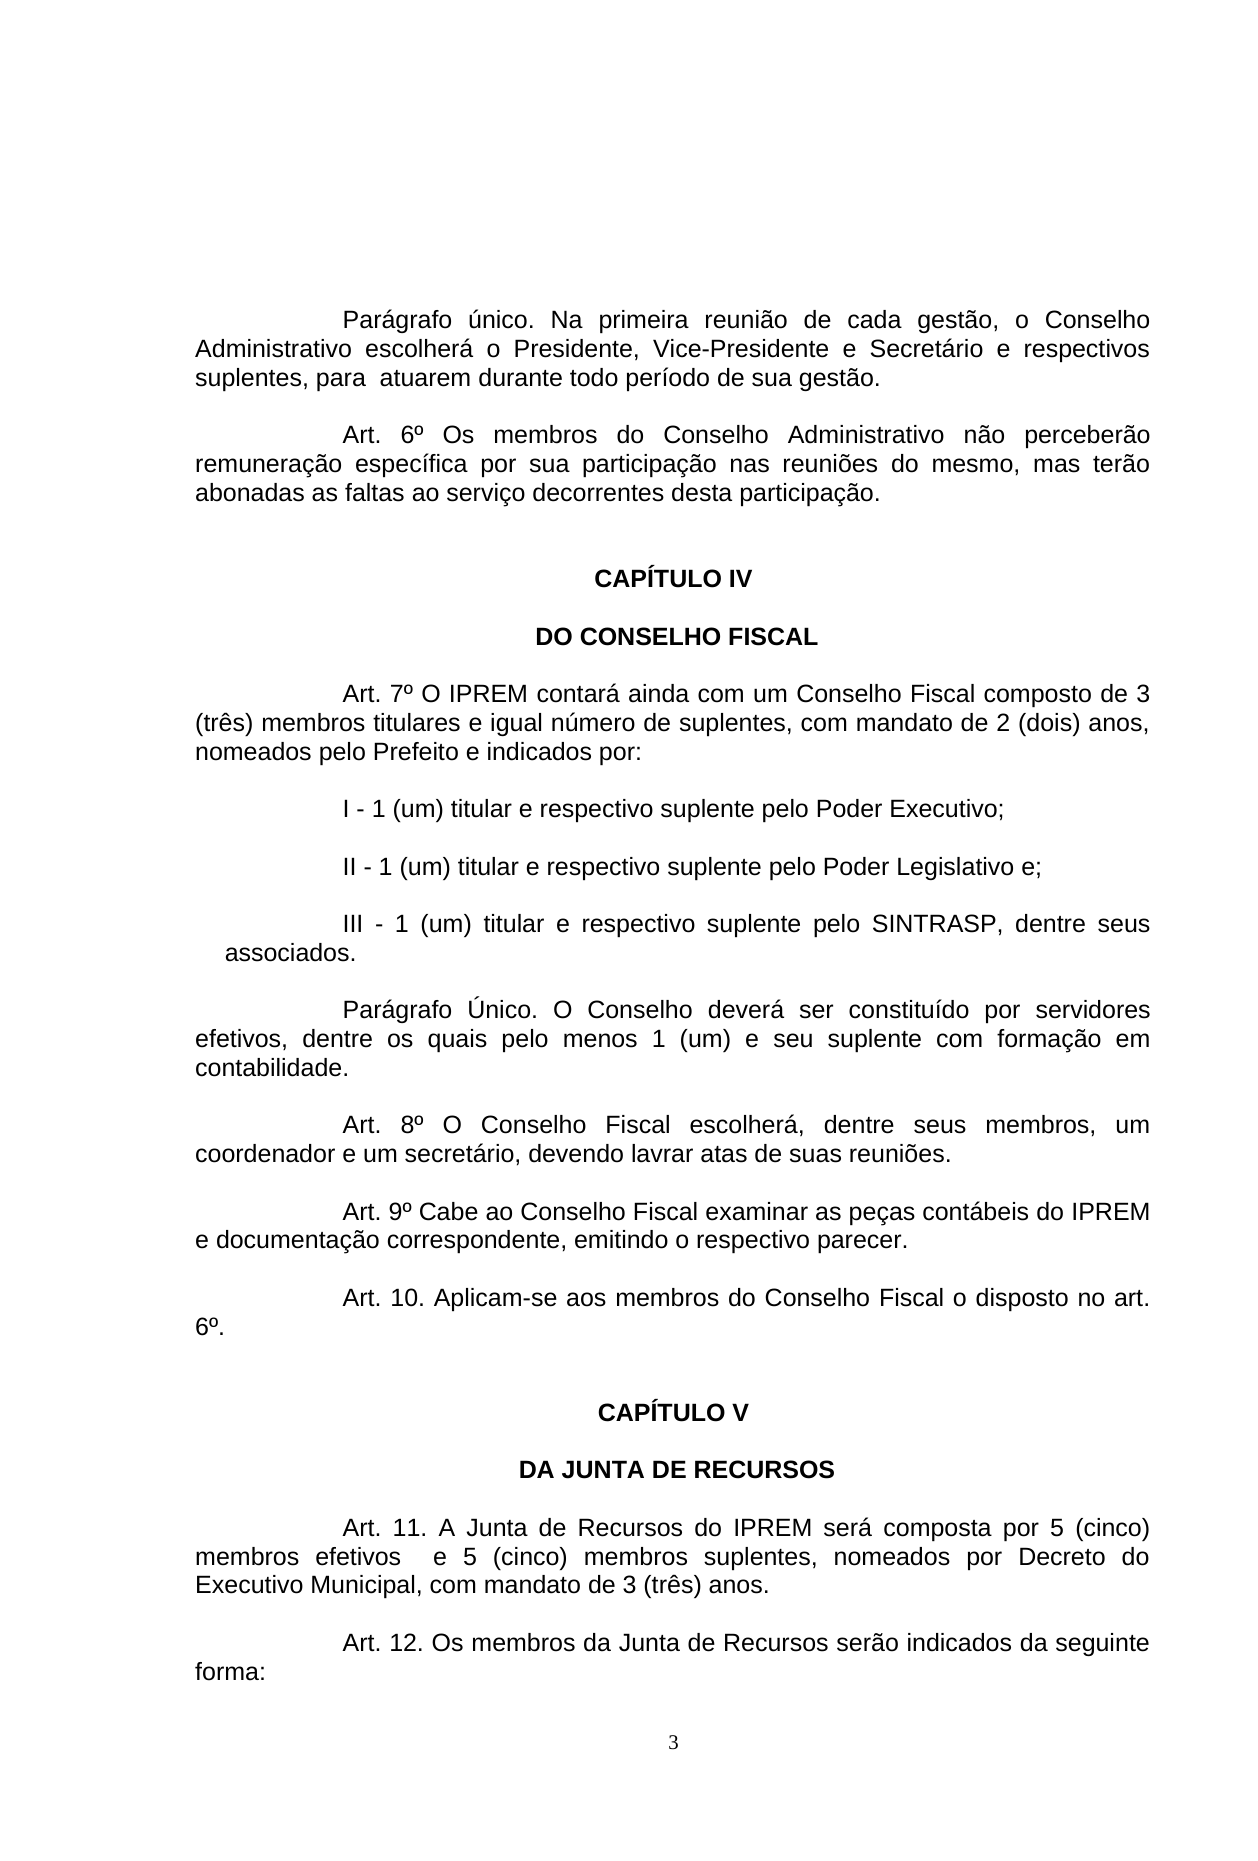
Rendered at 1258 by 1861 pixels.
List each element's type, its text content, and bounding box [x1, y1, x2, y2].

text Art. 9º Cabe ao Conselho Fiscal examinar as peças contábeis do IPREM e documentação correspondente, emitindo o respectivo parecer. [195, 1197, 1152, 1254]
text DO CONSELHO FISCAL [195, 622, 1152, 651]
text CAPÍTULO IV [195, 564, 1152, 593]
text Parágrafo Único. O Conselho deverá ser constituído por servidores efetivos, dentre os quais pelo menos 1 (um) e seu suplente com formação em contabilidade. [195, 996, 1152, 1082]
text Art. 12. Os membros da Junta de Recursos serão indicados da seguinte forma: [195, 1628, 1152, 1686]
text I - 1 (um) titular e respectivo suplente pelo Poder Executivo; [210, 794, 1152, 823]
text DA JUNTA DE RECURSOS [195, 1456, 1152, 1484]
text III - 1 (um) titular e respectivo suplente pelo SINTRASP, dentre seus associados. [210, 909, 1152, 967]
text CAPÍTULO V [195, 1398, 1152, 1427]
text Art. 6º Os membros do Conselho Administrativo não perceberão remuneração específica por sua participação nas reuniões do mesmo, mas terão abonadas as faltas ao serviço decorrentes desta participação. [195, 421, 1152, 507]
text Art. 11. A Junta de Recursos do IPREM será composta por 5 (cinco) membros efetivos e 5 (cinco) membros suplentes, nomeados por Decreto do Executivo Municipal, com mandato de 3 (três) anos. [195, 1513, 1152, 1599]
text Art. 10. Aplicam-se aos membros do Conselho Fiscal o disposto no art. 6º. [195, 1283, 1152, 1341]
text Parágrafo único. Na primeira reunião de cada gestão, o Conselho Administrativo escolherá o Presidente, Vice-Presidente e Secretário e respectivos suplentes, para atuarem durante todo período de sua gestão. [195, 306, 1152, 392]
text II - 1 (um) titular e respectivo suplente pelo Poder Legislativo e; [210, 852, 1152, 881]
text Art. 7º O IPREM contará ainda com um Conselho Fiscal composto de 3 (três) membros titulares e igual número de suplentes, com mandato de 2 (dois) anos, nomeados pelo Prefeito e indicados por: [195, 679, 1152, 766]
text Art. 8º O Conselho Fiscal escolherá, dentre seus membros, um coordenador e um secretário, devendo lavrar atas de suas reuniões. [195, 1111, 1152, 1168]
